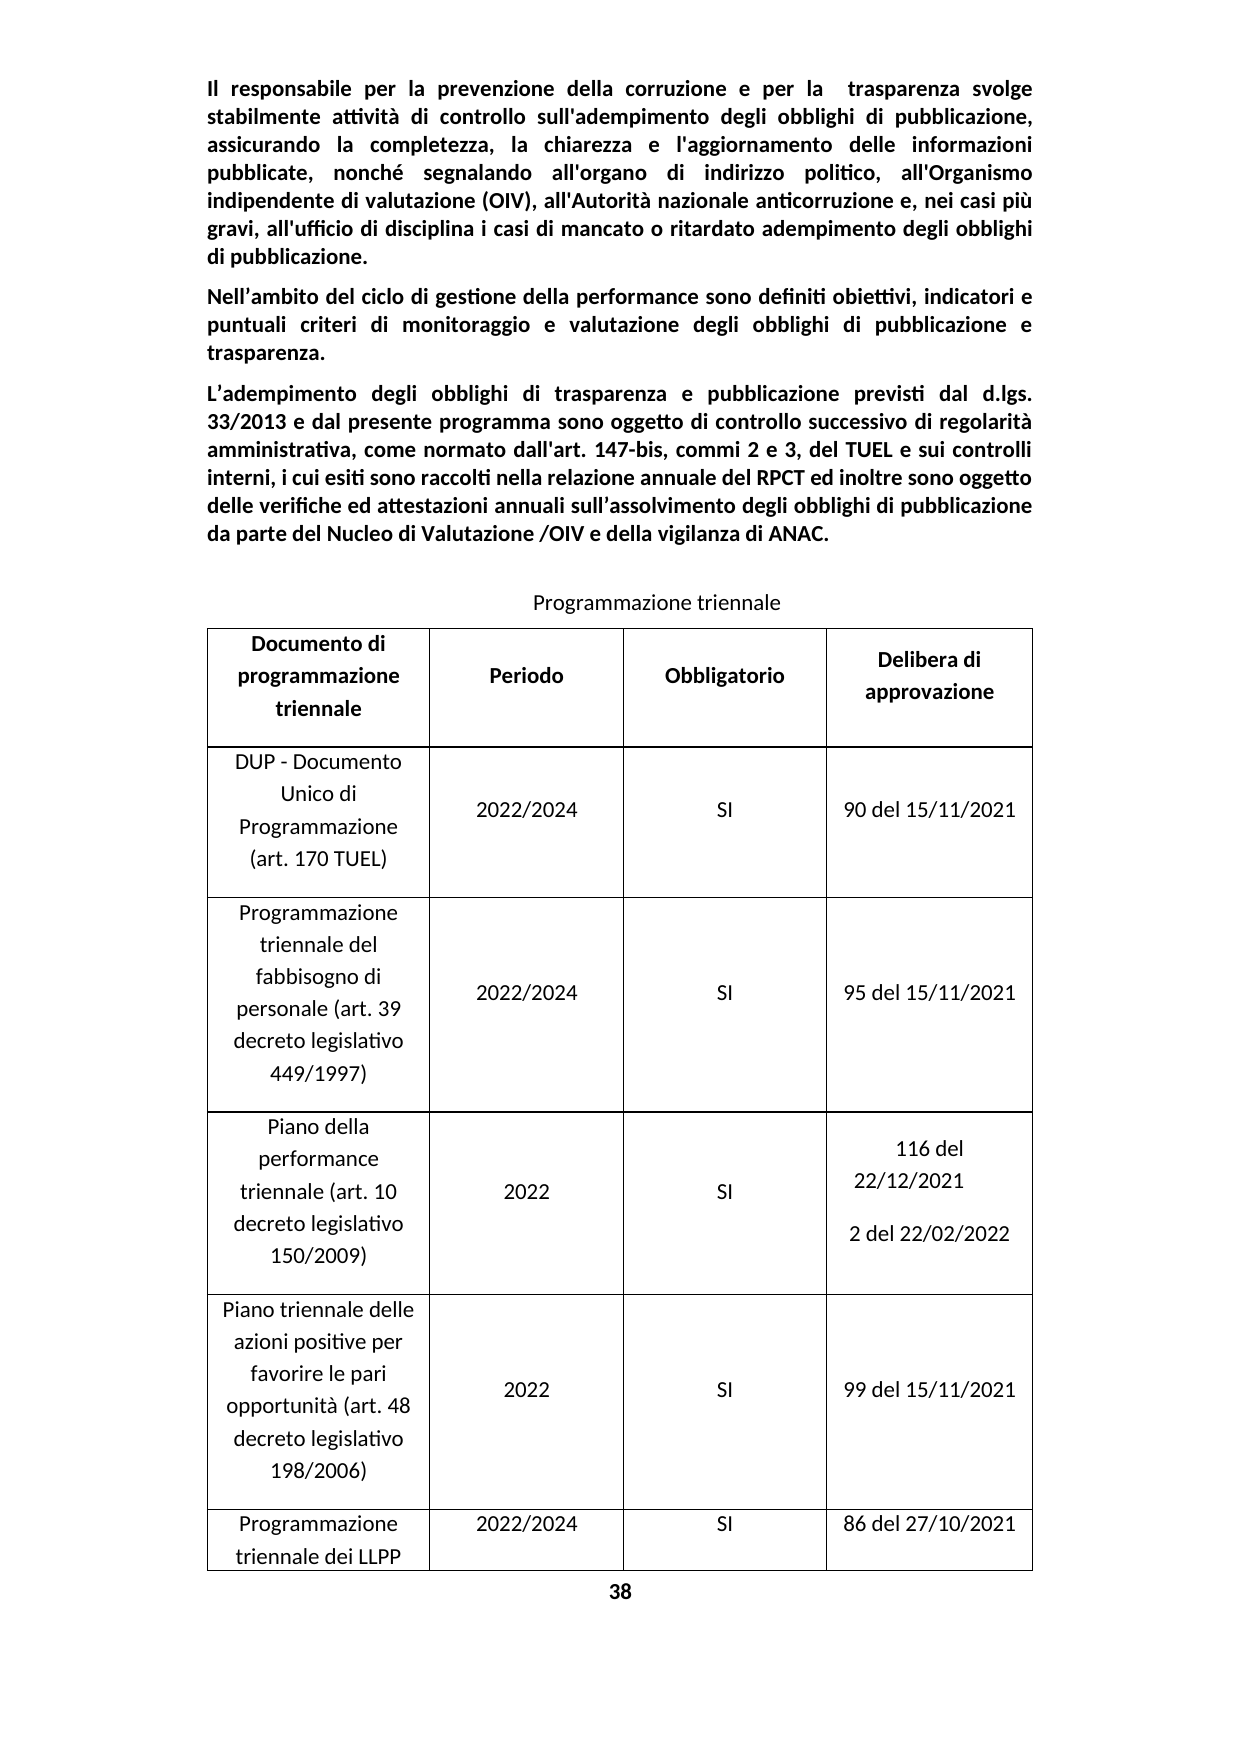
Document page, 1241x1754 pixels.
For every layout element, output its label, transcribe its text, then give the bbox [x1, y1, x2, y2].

table_cell Piano della performance triennale (art. 10 decreto legislativo 150/2009) [208, 1113, 429, 1294]
table_cell SI [624, 1113, 826, 1294]
table_cell 116 del 22/12/2021 2 del 22/02/2022 [827, 1113, 1032, 1294]
table_header Delibera di approvazione [827, 629, 1032, 746]
table_cell SI [624, 748, 826, 897]
table_cell DUP - Documento Unico di Programmazione (art. 170 TUEL) [208, 748, 429, 897]
table_cell 90 del 15/11/2021 [827, 748, 1032, 897]
table_cell 2022/2024 [430, 748, 623, 897]
table_cell 2022 [430, 1295, 623, 1508]
text Nell’ambito del ciclo di gestione della performance sono definiti obiettivi, indicatori e puntuali criteri di monitoraggio e valutazione degli obblighi di pubblicazione e trasparenza. [207, 282, 1033, 367]
table_cell 2022/2024 [430, 1510, 623, 1570]
table_cell SI [624, 898, 826, 1111]
table_cell 86 del 27/10/2021 [827, 1510, 1032, 1570]
table_cell Programmazione triennale del fabbisogno di personale (art. 39 decreto legislativo 449/1997) [208, 898, 429, 1111]
table_header Periodo [430, 629, 623, 746]
table_cell 2022 [430, 1113, 623, 1294]
text L’adempimento degli obblighi di trasparenza e pubblicazione previsti dal d.lgs. 33/2013 e dal presente programma sono oggetto di controllo successivo di regolarità amministrativa, come normato dall'art. 147-bis, commi 2 e 3, del TUEL e sui controlli interni, i cui esiti sono raccolti nella relazione annuale del RPCT ed inoltre sono oggetto delle verifiche ed attestazioni annuali sull’assolvimento degli obblighi di pubblicazione da parte del Nucleo di Valutazione /OIV e della vigilanza di ANAC. [207, 379, 1033, 547]
table_cell SI [624, 1510, 826, 1570]
table_cell Piano triennale delle azioni positive per favorire le pari opportunità (art. 48 decreto legislativo 198/2006) [208, 1295, 429, 1508]
table_header Documento di programmazione triennale [208, 629, 429, 746]
table_cell 95 del 15/11/2021 [827, 898, 1032, 1111]
table_cell 99 del 15/11/2021 [827, 1295, 1032, 1508]
table_header Obbligatorio [624, 629, 826, 746]
text Programmazione triennale [207, 588, 1033, 616]
table_cell Programmazione triennale dei LLPP [208, 1510, 429, 1570]
table_cell 2022/2024 [430, 898, 623, 1111]
text Il responsabile per la prevenzione della corruzione e per la trasparenza svolge stabilmente attività di controllo sull'adempimento degli obblighi di pubblicazione, assicurando la completezza, la chiarezza e l'aggiornamento delle informazioni pubblicate, nonché segnalando all'organo di indirizzo politico, all'Organismo indipendente di valutazione (OIV), all'Autorità nazionale anticorruzione e, nei casi più gravi, all'ufficio di disciplina i casi di mancato o ritardato adempimento degli obblighi di pubblicazione. [207, 74, 1033, 270]
table_cell SI [624, 1295, 826, 1508]
